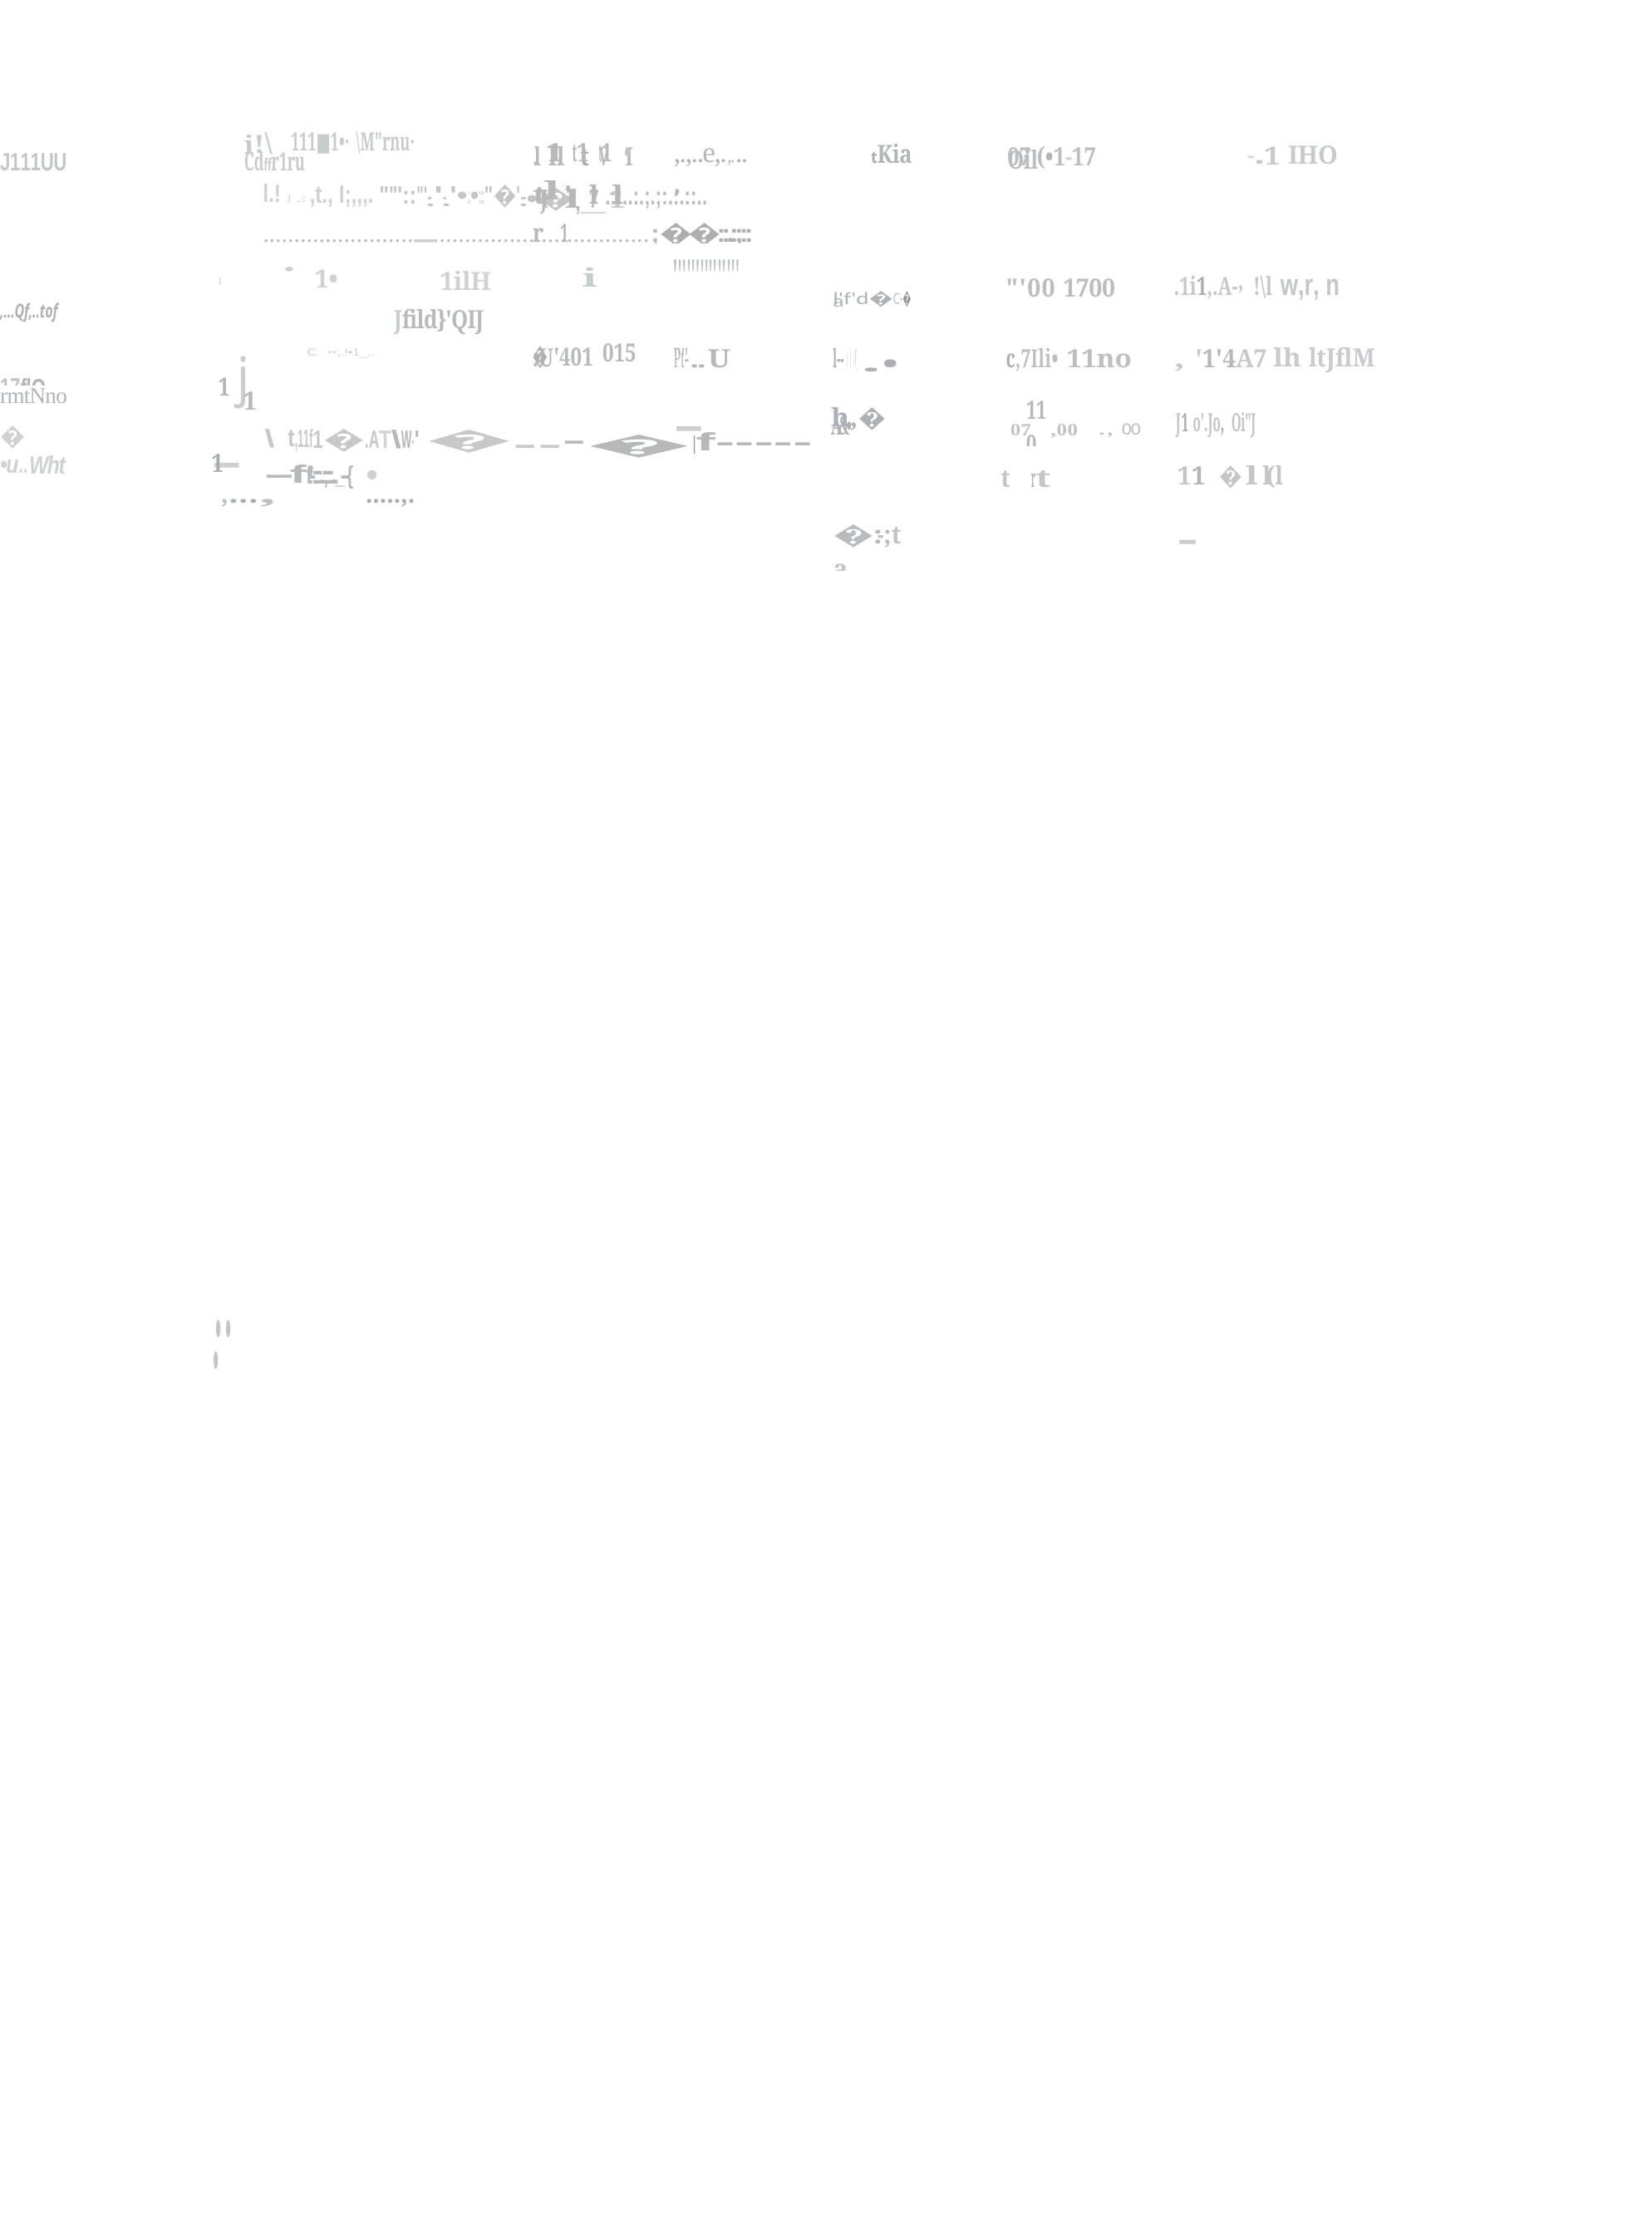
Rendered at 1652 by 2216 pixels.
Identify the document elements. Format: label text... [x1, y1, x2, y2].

text "'00 1700 .1i1,.A-, !\l w,r, n [1005, 281, 1435, 299]
text . 1• -1ilH i Jfild}'QIJ [237, 253, 641, 337]
text 11 �ll(l - [1178, 471, 1314, 572]
text h,� A&• [831, 420, 912, 436]
text '""'""""' [673, 268, 748, 299]
text \ t,11f1�.AT\W.' �---�lf----- --ff!'-::::..:;:::....._---{ [264, 420, 826, 488]
text t07rt,00 ., 00 J1 o'.Jo, Oi"J [1001, 405, 1435, 495]
text 07 (•1-17 Oil [1007, 162, 1111, 170]
text 1 j [219, 352, 253, 407]
text -1 . - 1...,..., .....,. [68, 386, 100, 404]
text l.! J .11 ,t., I;,,,. ""'::"'::.':..'•:.:•:::"�':.:•�,_.::..:.;.;:.:.::.. ;��::.:;::., [263, 177, 754, 243]
text .l\JIlllt7V1I t1i't1lt1l•rl1 [533, 243, 637, 250]
text .l\JIlllt7V1I t1i't1lt1l•rl1 [533, 135, 637, 156]
text l--\od4W".,.• [844, 364, 914, 368]
text :U'401 015 � [533, 364, 638, 371]
text i!\ 111■1•· \M"rnu· Cdffr1ru [244, 135, 754, 243]
text l'f'd�C·� a [1025, 371, 1051, 392]
text 1 [217, 275, 224, 287]
text -1 . - 1...,..., .....,. [1178, 459, 1314, 471]
text J111UU [0, 162, 71, 173]
text l'f'd�C·� a [833, 302, 914, 307]
text �::-;ta [833, 517, 903, 571]
text 07 (•1-17 Oil [0, 173, 71, 188]
text C ••;.!•1_,. [125, 346, 374, 358]
text ,.,..e,.,..., [673, 138, 751, 156]
text � •u..Wht [0, 404, 100, 476]
text 110 [1025, 392, 1051, 445]
text -1 . - 1...,..., .....,. [1178, 572, 1314, 588]
text ,...Qf,..tof [0, 302, 75, 322]
text tKia [764, 143, 912, 168]
text C ••;.!•1_,. [219, 407, 253, 426]
text -1 . - 1...,..., .....,. [211, 386, 826, 509]
text -1 . - 1...,..., .....,. [833, 496, 903, 517]
text rmtNno [0, 386, 68, 408]
